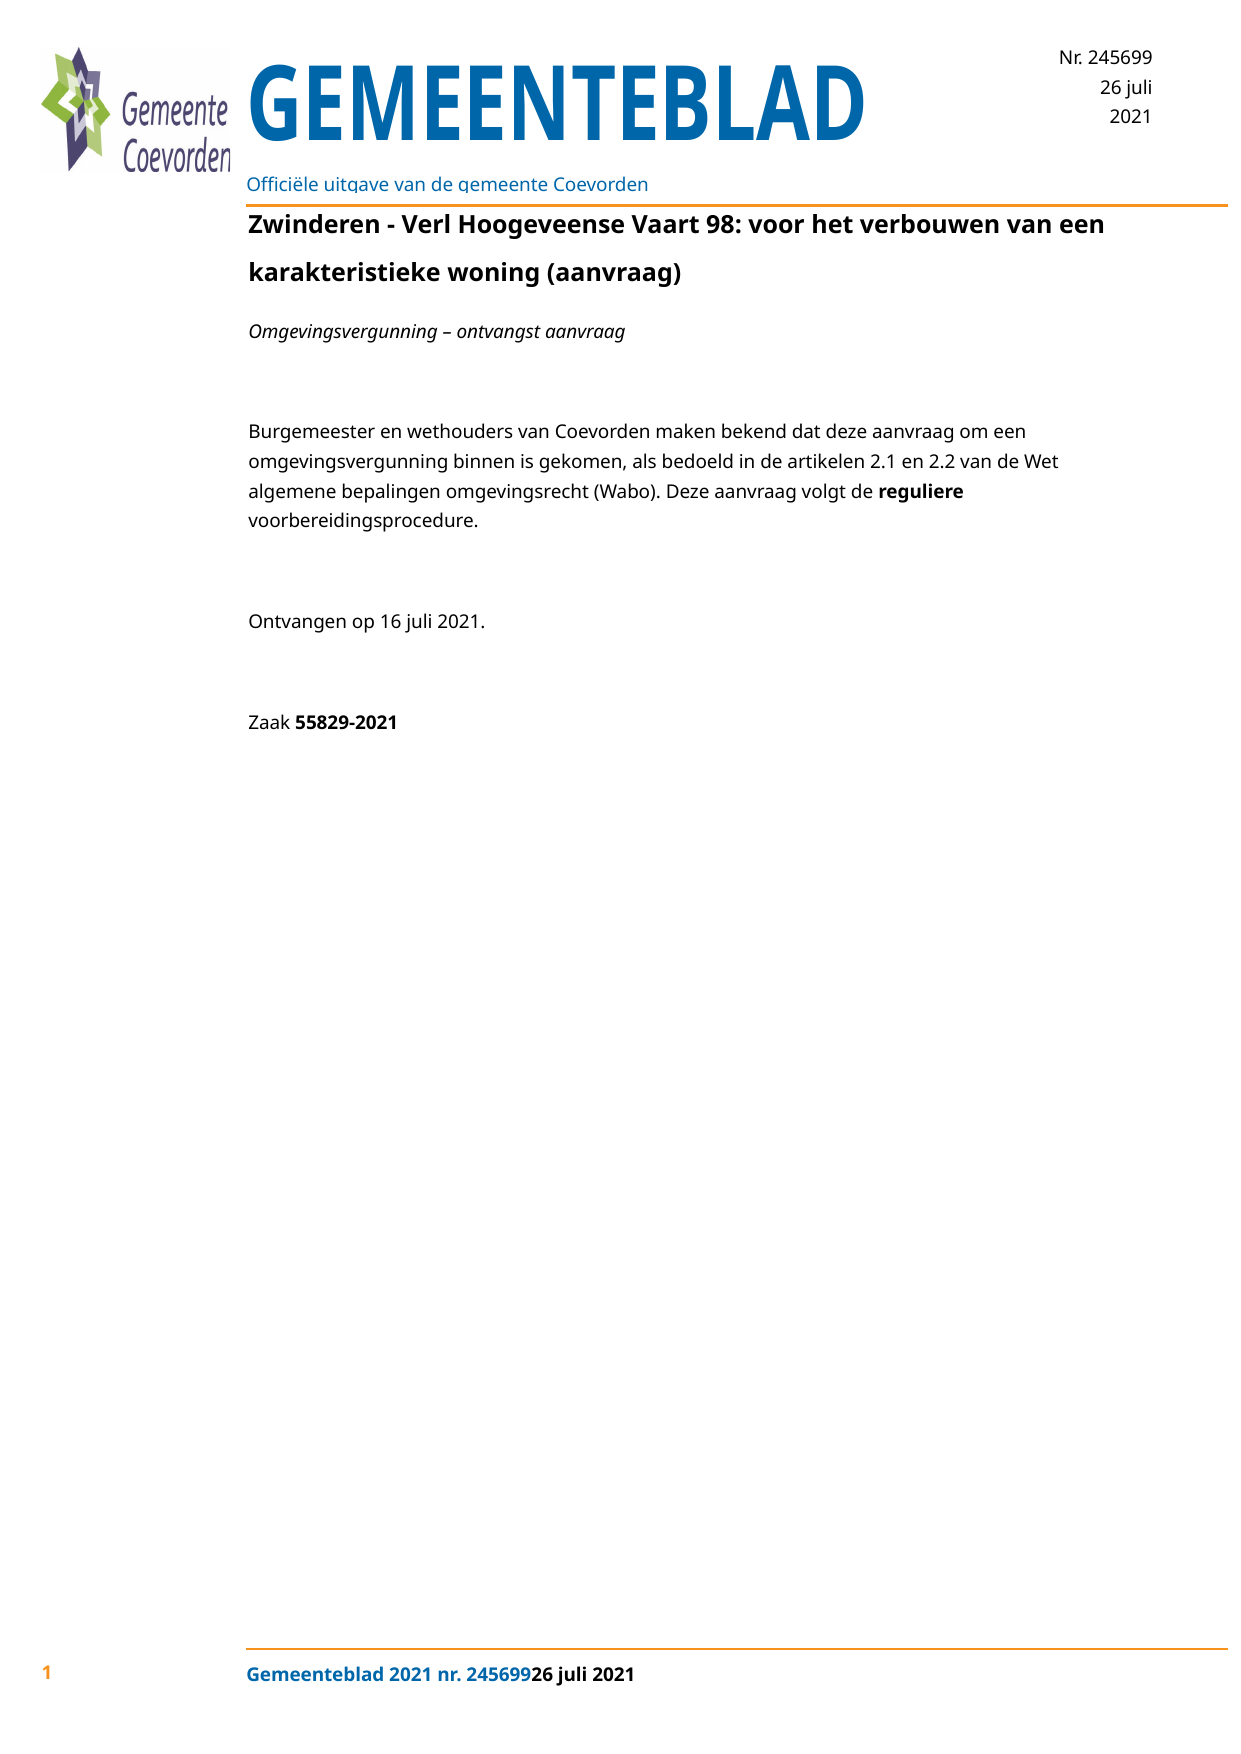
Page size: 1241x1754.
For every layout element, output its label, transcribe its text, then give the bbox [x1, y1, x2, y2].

picture [41, 47, 231, 172]
text Ontvangen op 16 juli 2021. [248, 608, 1152, 634]
text Zaak 55829-2021 [248, 709, 1152, 735]
text Burgemeester en wethouders van Coevorden maken bekend dat deze aanvraag om een omgevingsvergunning binnen is gekomen, als bedoeld in de artikelen 2.1 en 2.2 van de Wet algemene bepalingen omgevingsrecht (Wabo). Deze aanvraag volgt de reguliere voorbereidingsprocedure. [248, 419, 1152, 533]
text Zwinderen - Verl Hoogeveense Vaart 98: voor het verbouwen van een karakteristieke woning (aanvraag) [248, 207, 1152, 288]
text Omgevingsvergunning – ontvangst aanvraag [248, 318, 1152, 344]
